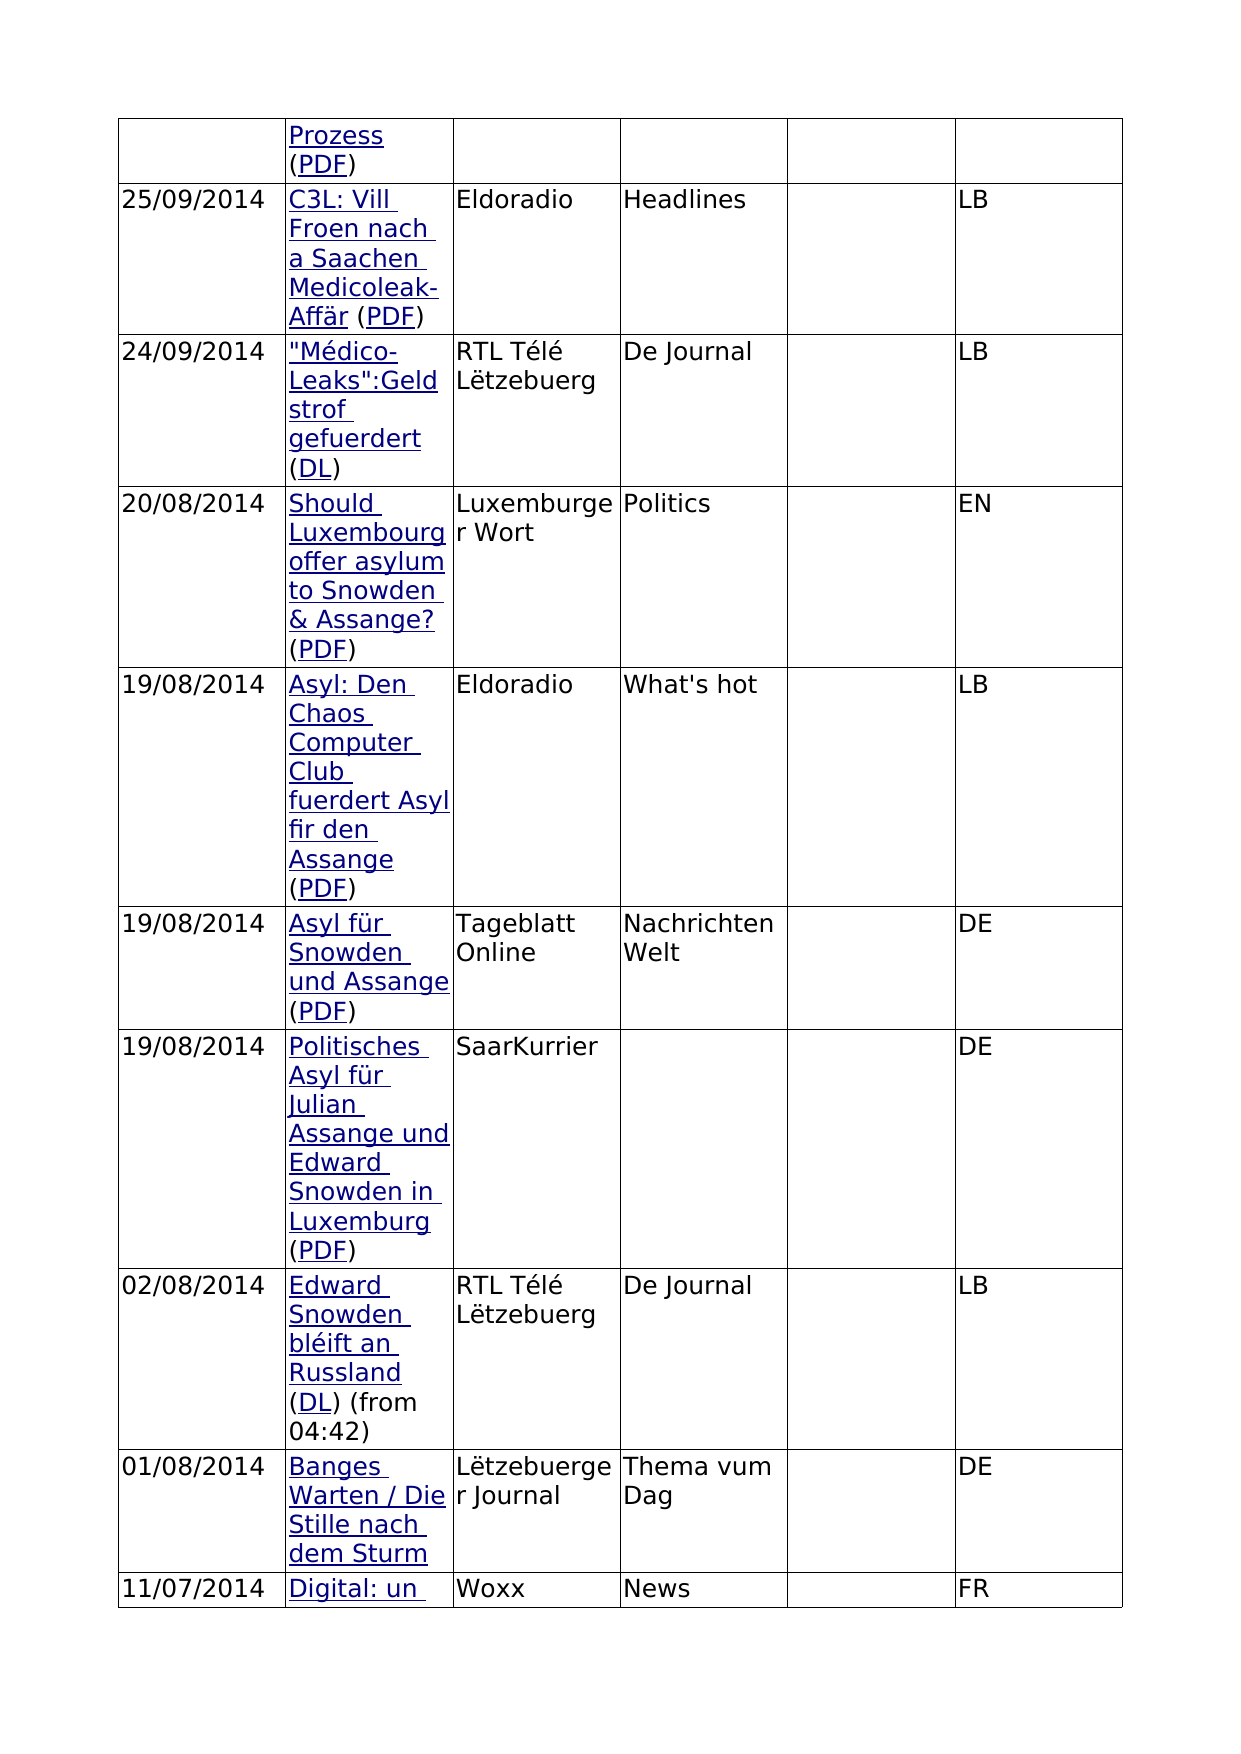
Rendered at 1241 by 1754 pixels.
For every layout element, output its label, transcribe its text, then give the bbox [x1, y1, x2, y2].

table_cell RTL Télé Lëtzebuerg [454, 1269, 620, 1449]
table_cell LB [956, 1269, 1122, 1449]
table_cell Digital: un [286, 1573, 453, 1607]
table_cell LB [956, 184, 1122, 334]
table_cell 24/09/2014 [119, 335, 285, 486]
table_cell Asyl: Den Chaos Computer Club fuerdert Asyl fir den Assange (PDF) [286, 668, 453, 906]
table_cell "Médico-Leaks":Geldstrof gefuerdert (DL) [286, 335, 453, 486]
table_cell DE [956, 907, 1122, 1029]
table_cell [788, 1030, 955, 1268]
table_cell Prozess (PDF) [286, 119, 453, 182]
table_cell C3L: Vill Froen nach a Saachen Medicoleak-Affär (PDF) [286, 184, 453, 334]
table_cell [788, 1450, 955, 1572]
table_cell Should Luxembourg offer asylum to Snowden & Assange? (PDF) [286, 487, 453, 667]
table_cell LB [956, 668, 1122, 906]
table_cell [956, 119, 1122, 182]
table_cell De Journal [621, 1269, 787, 1449]
table_cell 11/07/2014 [119, 1573, 285, 1607]
table_cell 19/08/2014 [119, 668, 285, 906]
table_cell [788, 487, 955, 667]
table_cell Edward Snowden bléift an Russland (DL) (from 04:42) [286, 1269, 453, 1449]
table_cell RTL Télé Lëtzebuerg [454, 335, 620, 486]
table_cell Luxemburger Wort [454, 487, 620, 667]
table_cell Lëtzebuerger Journal [454, 1450, 620, 1572]
table_cell Nachrichten Welt [621, 907, 787, 1029]
table_cell News [621, 1573, 787, 1607]
table_cell Politisches Asyl für Julian Assange und Edward Snowden in Luxemburg (PDF) [286, 1030, 453, 1268]
table_cell SaarKurrier [454, 1030, 620, 1268]
table_cell [788, 1269, 955, 1449]
table_cell [621, 1030, 787, 1268]
table_cell 01/08/2014 [119, 1450, 285, 1572]
table_cell 19/08/2014 [119, 907, 285, 1029]
table_cell [788, 668, 955, 906]
table_cell 20/08/2014 [119, 487, 285, 667]
table_cell DE [956, 1030, 1122, 1268]
table_cell DE [956, 1450, 1122, 1572]
table_cell 19/08/2014 [119, 1030, 285, 1268]
table_cell Politics [621, 487, 787, 667]
table_cell [454, 119, 620, 182]
table_cell [788, 1573, 955, 1607]
table_cell [621, 119, 787, 182]
table_cell [788, 907, 955, 1029]
table_cell Banges Warten / Die Stille nach dem Sturm [286, 1450, 453, 1572]
table_cell 25/09/2014 [119, 184, 285, 334]
table_cell Headlines [621, 184, 787, 334]
table_cell [119, 119, 285, 182]
table_cell EN [956, 487, 1122, 667]
table_cell Woxx [454, 1573, 620, 1607]
table_cell [788, 335, 955, 486]
table_cell [788, 119, 955, 182]
table_cell De Journal [621, 335, 787, 486]
table_cell Asyl für Snowden und Assange (PDF) [286, 907, 453, 1029]
table_cell Eldoradio [454, 668, 620, 906]
table_cell Tageblatt Online [454, 907, 620, 1029]
table_cell Thema vum Dag [621, 1450, 787, 1572]
table_cell LB [956, 335, 1122, 486]
table_cell Eldoradio [454, 184, 620, 334]
table_cell FR [956, 1573, 1122, 1607]
table_cell 02/08/2014 [119, 1269, 285, 1449]
table_cell What's hot [621, 668, 787, 906]
table_cell [788, 184, 955, 334]
